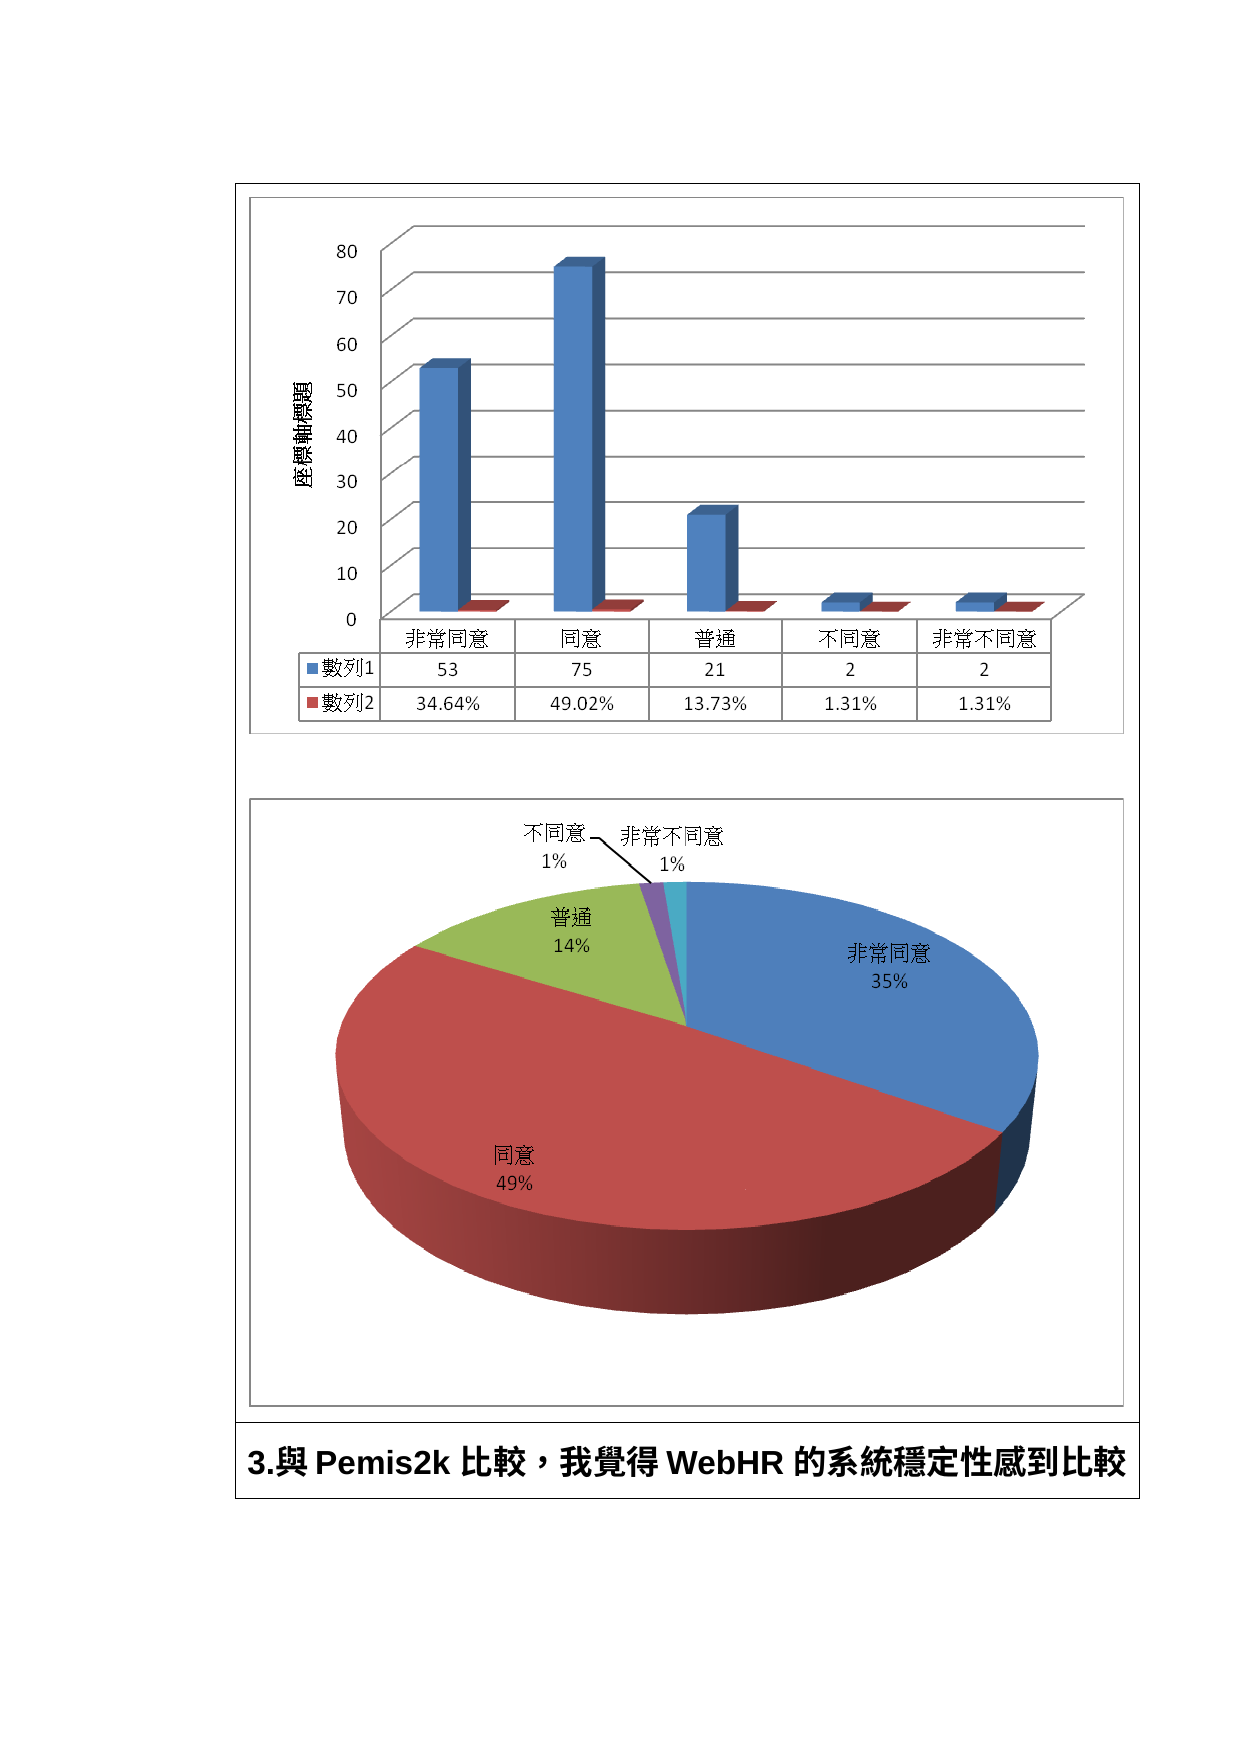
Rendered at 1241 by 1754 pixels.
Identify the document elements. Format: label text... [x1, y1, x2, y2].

table_cell [236, 184, 1139, 1422]
table_cell 與Pemis2k 比較，我覺得WebHR 的系統穩定性感到比較滿意 [236, 1423, 1139, 1498]
picture [248, 798, 1124, 1407]
picture [248, 197, 1124, 734]
